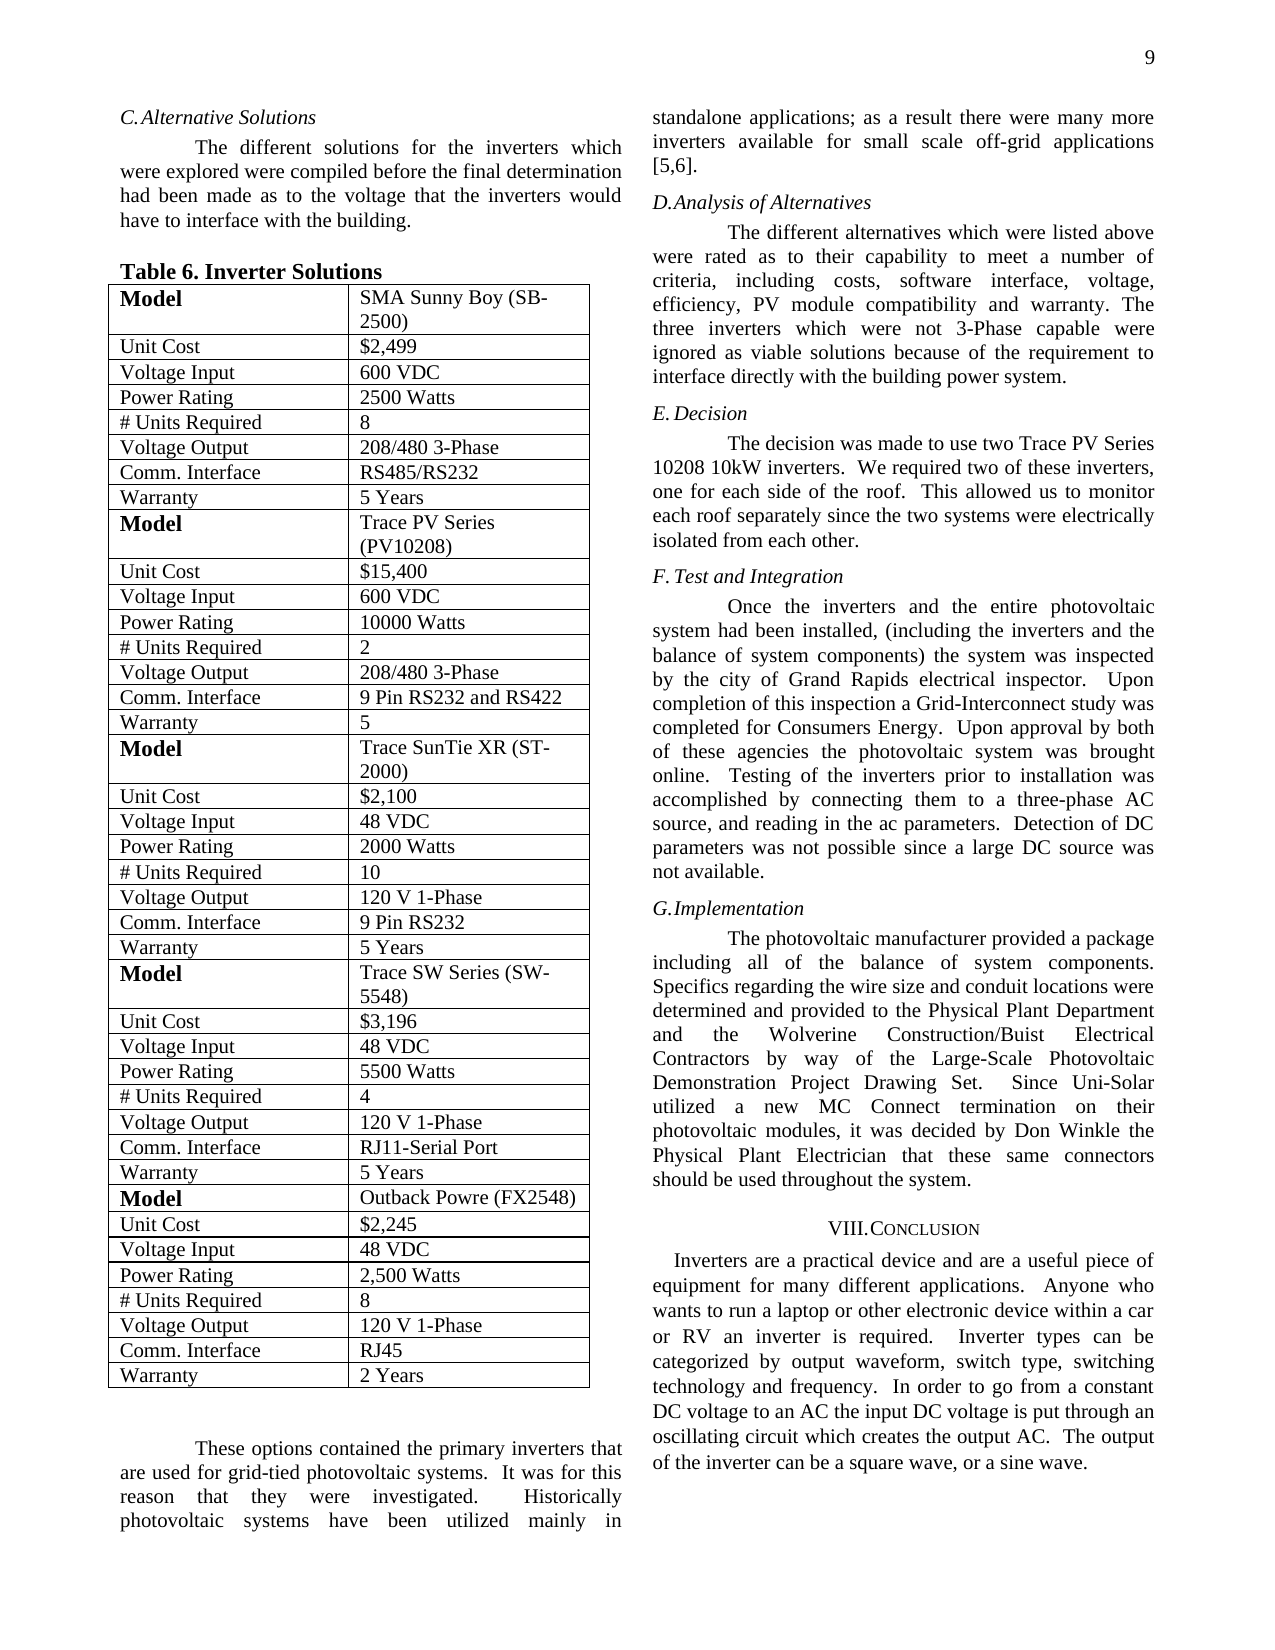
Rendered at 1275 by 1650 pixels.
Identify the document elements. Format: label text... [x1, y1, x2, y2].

table_cell Voltage Output [109, 885, 348, 909]
subtitle Test and Integration [652, 564, 1155, 588]
text The different alternatives which were listed above were rated as to their capability to meet a number of criteria, including costs, software interface, voltage, efficiency, PV module compatibility and warranty. The three inverters which were not 3-Phase capable were ignored as viable solutions because of the requirement to interface directly with the building power system. [652, 220, 1155, 388]
table_cell 2 Years [349, 1363, 589, 1387]
text The decision was made to use two Trace PV Series 10208 10kW inverters. We required two of these inverters, one for each side of the roof. This allowed us to monitor each roof separately since the two systems were electrically isolated from each other. [652, 431, 1155, 552]
table_cell Warranty [109, 1160, 348, 1184]
table_cell 120 V 1-Phase [349, 1110, 589, 1134]
table_cell Warranty [109, 1363, 348, 1387]
text Table 6. Inverter Solutions [120, 258, 622, 284]
table_cell Voltage Input [109, 1238, 348, 1261]
table_cell Power Rating [109, 610, 348, 634]
table_cell 4 [349, 1085, 589, 1108]
table_cell 9 Pin RS232 and RS422 [349, 685, 589, 709]
table_cell Model [109, 1185, 348, 1211]
table_cell $15,400 [349, 559, 589, 583]
table_cell Unit Cost [109, 1009, 348, 1033]
text These options contained the primary inverters that are used for grid-tied photovoltaic systems. It was for this reason that they were investigated. Historically photovoltaic systems have been utilized mainly in [120, 1436, 622, 1532]
table_header Model [109, 285, 348, 333]
table_cell 5 [349, 710, 589, 734]
text The different solutions for the inverters which were explored were compiled before the final determination had been made as to the voltage that the inverters would have to interface with the building. [120, 135, 622, 232]
table_header SMA Sunny Boy (SB-2500) [349, 285, 589, 333]
table_cell Power Rating [109, 385, 348, 409]
text standalone applications; as a result there were many more inverters available for small scale off-grid applications [5,6]. [652, 105, 1155, 177]
subtitle Decision [652, 401, 1155, 425]
table_cell Outback Powre (FX2548) [349, 1185, 589, 1211]
text Inverters are a practical device and are a useful piece of equipment for many different applications. Anyone who wants to run a laptop or other electronic device within a car or RV an inverter is required. Inverter types can be categorized by output waveform, switch type, switching technology and frequency. In order to go from a constant DC voltage to an AC the input DC voltage is put through an oscillating circuit which creates the output AC. The output of the inverter can be a square wave, or a sine wave. [652, 1248, 1155, 1474]
table_cell 120 V 1-Phase [349, 885, 589, 909]
table_cell 10 [349, 860, 589, 884]
subtitle Conclusion [652, 1216, 1155, 1240]
table_cell RJ45 [349, 1338, 589, 1362]
table_cell Voltage Output [109, 1110, 348, 1134]
table_cell RS485/RS232 [349, 460, 589, 484]
table_cell 600 VDC [349, 360, 589, 384]
table_cell 120 V 1-Phase [349, 1313, 589, 1337]
subtitle Implementation [652, 896, 1155, 920]
subtitle Analysis of Alternatives [652, 190, 1155, 214]
table_cell 600 VDC [349, 585, 589, 608]
table_cell 8 [349, 1288, 589, 1312]
table_cell 10000 Watts [349, 610, 589, 634]
table_cell 48 VDC [349, 1238, 589, 1261]
table_cell 48 VDC [349, 1034, 589, 1058]
table_cell Voltage Output [109, 1313, 348, 1337]
table_cell 208/480 3-Phase [349, 435, 589, 459]
table_cell Warranty [109, 710, 348, 734]
table_cell Unit Cost [109, 1212, 348, 1236]
table_cell 2000 Watts [349, 835, 589, 858]
table_cell Comm. Interface [109, 1135, 348, 1159]
table_cell Comm. Interface [109, 910, 348, 934]
table_cell Warranty [109, 485, 348, 509]
table_cell Comm. Interface [109, 685, 348, 709]
table_cell 5 Years [349, 935, 589, 959]
table_cell RJ11-Serial Port [349, 1135, 589, 1159]
subtitle Alternative Solutions [120, 105, 622, 129]
table_cell $2,499 [349, 335, 589, 358]
table_cell Voltage Output [109, 435, 348, 459]
table_cell $2,245 [349, 1212, 589, 1236]
table_cell 5500 Watts [349, 1059, 589, 1083]
table_cell Trace PV Series (PV10208) [349, 510, 589, 558]
table_cell Comm. Interface [109, 460, 348, 484]
table_cell 2 [349, 635, 589, 659]
table_cell Power Rating [109, 1263, 348, 1287]
table_cell Power Rating [109, 1059, 348, 1083]
table_cell Model [109, 735, 348, 783]
table_cell Comm. Interface [109, 1338, 348, 1362]
table_cell Unit Cost [109, 784, 348, 808]
table_cell 2,500 Watts [349, 1263, 589, 1287]
table_cell Voltage Input [109, 360, 348, 384]
table_cell $2,100 [349, 784, 589, 808]
table_cell # Units Required [109, 860, 348, 884]
table_cell Voltage Input [109, 1034, 348, 1058]
table_cell 5 Years [349, 485, 589, 509]
table_cell Trace SW Series (SW-5548) [349, 960, 589, 1008]
table_cell Voltage Input [109, 585, 348, 608]
table_cell Unit Cost [109, 559, 348, 583]
table_cell Model [109, 960, 348, 1008]
table_cell # Units Required [109, 1288, 348, 1312]
table_cell 9 Pin RS232 [349, 910, 589, 934]
table_cell # Units Required [109, 410, 348, 434]
table_cell 8 [349, 410, 589, 434]
table_cell 48 VDC [349, 809, 589, 833]
table_cell Voltage Output [109, 660, 348, 684]
table_cell Power Rating [109, 835, 348, 858]
table_cell Unit Cost [109, 335, 348, 358]
table_cell 208/480 3-Phase [349, 660, 589, 684]
table_cell Warranty [109, 935, 348, 959]
table_cell 2500 Watts [349, 385, 589, 409]
text The photovoltaic manufacturer provided a package including all of the balance of system components. Specifics regarding the wire size and conduit locations were determined and provided to the Physical Plant Department and the Wolverine Construction/Buist Electrical Contractors by way of the Large-Scale Photovoltaic Demonstration Project Drawing Set. Since Uni-Solar utilized a new MC Connect termination on their photovoltaic modules, it was decided by Don Winkle the Physical Plant Electrician that these same connectors should be used throughout the system. [652, 926, 1155, 1191]
table_cell # Units Required [109, 635, 348, 659]
text Once the inverters and the entire photovoltaic system had been installed, (including the inverters and the balance of system components) the system was inspected by the city of Grand Rapids electrical inspector. Upon completion of this inspection a Grid-Interconnect study was completed for Consumers Energy. Upon approval by both of these agencies the photovoltaic system was brought online. Testing of the inverters prior to installation was accomplished by connecting them to a three-phase AC source, and reading in the ac parameters. Detection of DC parameters was not possible since a large DC source was not available. [652, 594, 1155, 883]
table_cell Trace SunTie XR (ST-2000) [349, 735, 589, 783]
table_cell $3,196 [349, 1009, 589, 1033]
table_cell Model [109, 510, 348, 558]
table_cell 5 Years [349, 1160, 589, 1184]
table_cell Voltage Input [109, 809, 348, 833]
table_cell # Units Required [109, 1085, 348, 1108]
